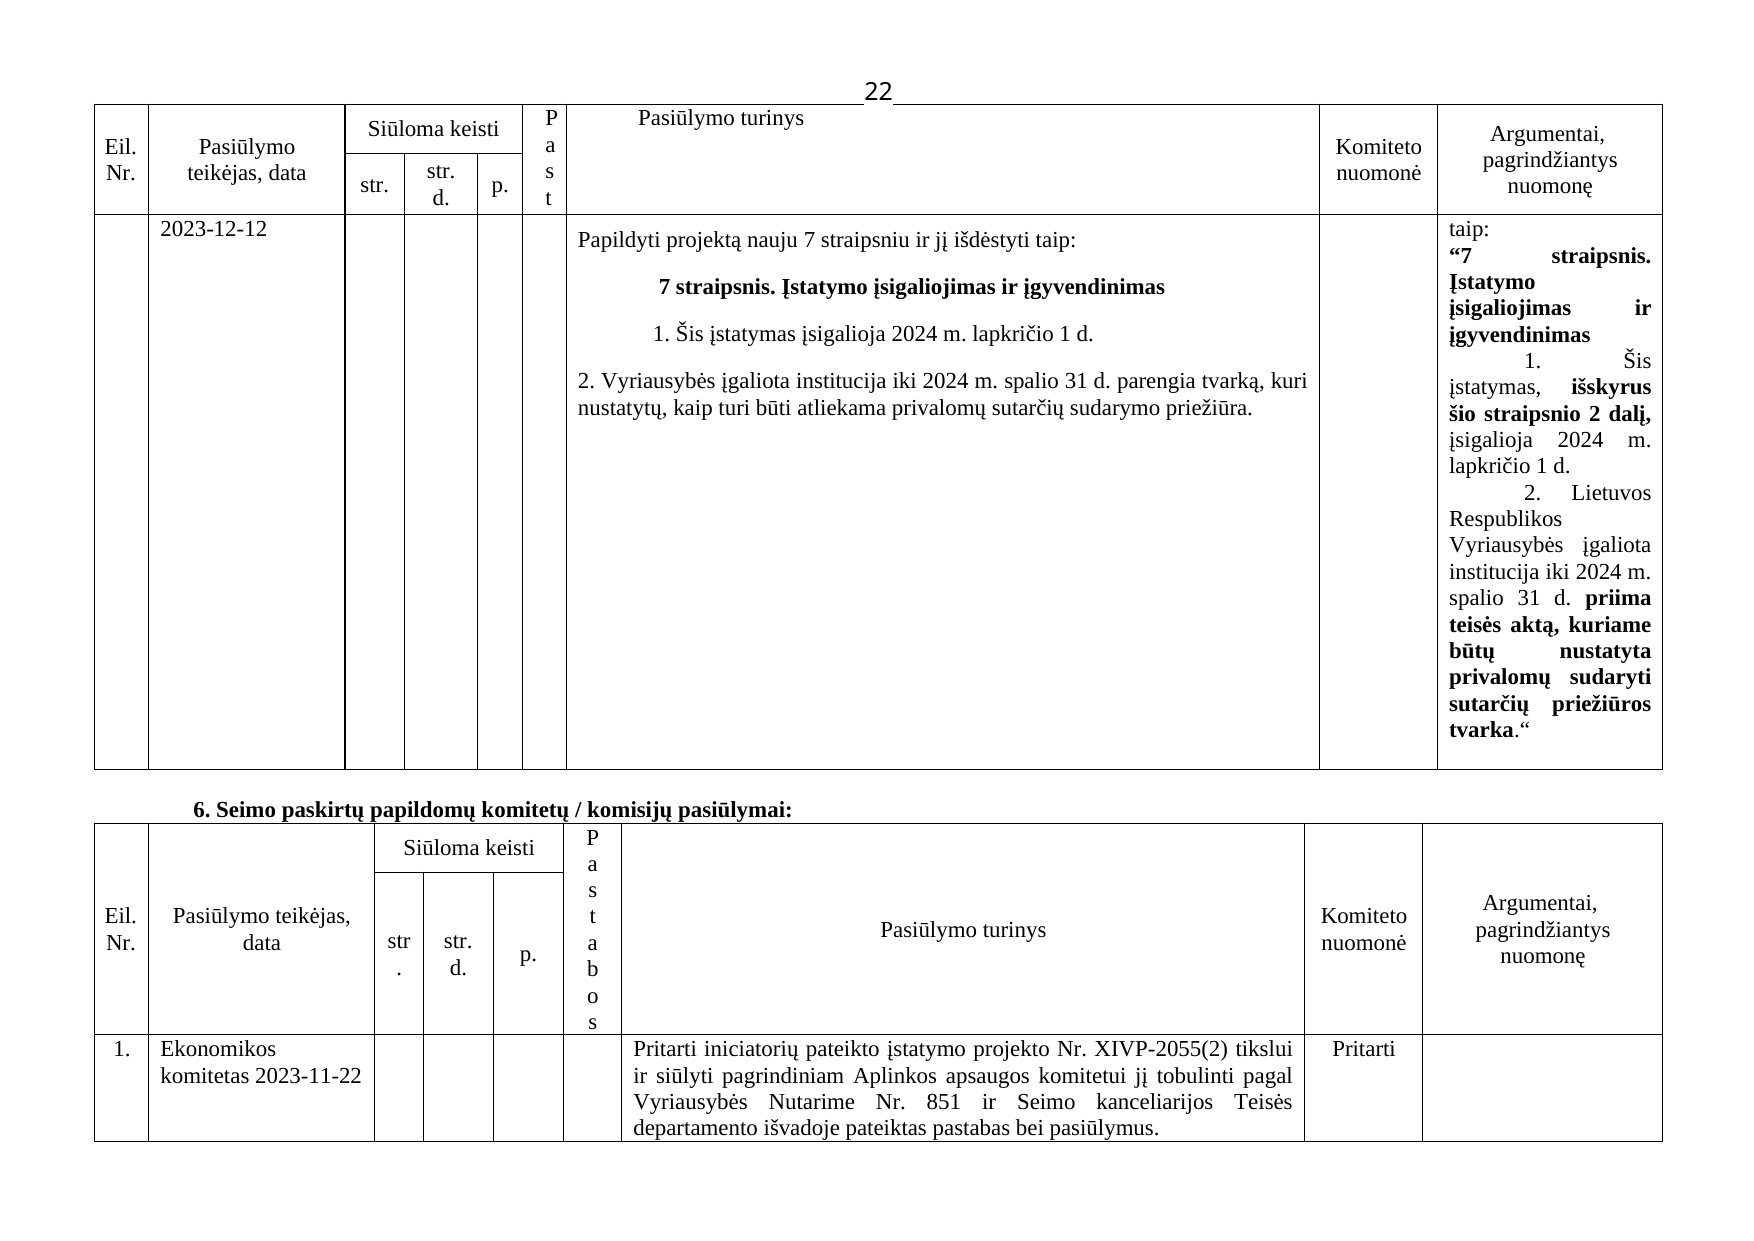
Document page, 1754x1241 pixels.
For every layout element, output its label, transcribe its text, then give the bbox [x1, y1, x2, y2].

table_cell p. [478, 154, 522, 214]
table_header Eil. Nr. [95, 824, 148, 1034]
table_cell taip: “7 straipsnis. Įstatymo įsigaliojimas ir įgyvendinimas 1. Šis įstatymas, išskyrus šio straipsnio 2 dalį, įsigalioja 2024 m. lapkričio 1 d. 2. Lietuvos Respublikos Vyriausybės įgaliota institucija iki 2024 m. spalio 31 d. priima teisės aktą, kuriame būtų nustatyta privalomų sudaryti sutarčių priežiūros tvarka.“ [1438, 215, 1662, 769]
table_cell Papildyti projektą nauju 7 straipsniu ir jį išdėstyti taip: 7 straipsnis. Įstatymo įsigaliojimas ir įgyvendinimas 1. Šis įstatymas įsigalioja 2024 m. lapkričio 1 d. 2. Vyriausybės įgaliota institucija iki 2024 m. spalio 31 d. parengia tvarką, kuri nustatytų, kaip turi būti atliekama privalomų sutarčių sudarymo priežiūra. [567, 215, 1319, 769]
table_cell [494, 1035, 563, 1141]
table_header Pastabos [523, 105, 566, 214]
table_cell str. d. [405, 154, 477, 214]
table_cell [564, 1035, 621, 1141]
table_header Pastabos [564, 824, 621, 1034]
table_header Komiteto nuomonė [1320, 105, 1437, 214]
table_cell Ekonomikos komitetas 2023-11-22 [149, 1035, 374, 1141]
table_cell str. [375, 873, 423, 1034]
table_header Pasiūlymo teikėjas, data [149, 105, 344, 214]
table_cell str. [346, 154, 404, 214]
table_cell Pritarti iniciatorių pateikto įstatymo projekto Nr. XIVP-2055(2) tikslui ir siūlyti pagrindiniam Aplinkos apsaugos komitetui jį tobulinti pagal Vyriausybės Nutarime Nr. 851 ir Seimo kanceliarijos Teisės departamento išvadoje pateiktas pastabas bei pasiūlymus. [622, 1035, 1304, 1141]
table_header Komiteto nuomonė [1305, 824, 1422, 1034]
table_cell [405, 215, 477, 769]
table_cell str. d. [424, 873, 493, 1034]
table_cell [424, 1035, 493, 1141]
table_header Pasiūlymo turinys [567, 105, 1319, 214]
table_header Argumentai, pagrindžiantys nuomonę [1438, 105, 1662, 214]
table_cell [1320, 215, 1437, 769]
subtitle 6. Seimo paskirtų papildomų komitetų / komisijų pasiūlymai: [118, 796, 1639, 822]
table_cell [523, 215, 566, 769]
table_header Pasiūlymo teikėjas, data [149, 824, 374, 1034]
table_cell 1. [95, 1035, 148, 1141]
table_header Siūloma keisti [375, 824, 563, 872]
table_cell [346, 215, 404, 769]
table_cell 2023-12-12 [149, 215, 344, 769]
table_header Eil. Nr. [95, 105, 148, 214]
table_cell p. [494, 873, 563, 1034]
table_cell [375, 1035, 423, 1141]
table_header Argumentai, pagrindžiantys nuomonę [1423, 824, 1662, 1034]
table_header Siūloma keisti [346, 105, 522, 153]
table_cell [1423, 1035, 1662, 1141]
table_header Pasiūlymo turinys [622, 824, 1304, 1034]
table_cell Pritarti [1305, 1035, 1422, 1141]
table_cell [95, 215, 148, 769]
table_cell [478, 215, 522, 769]
